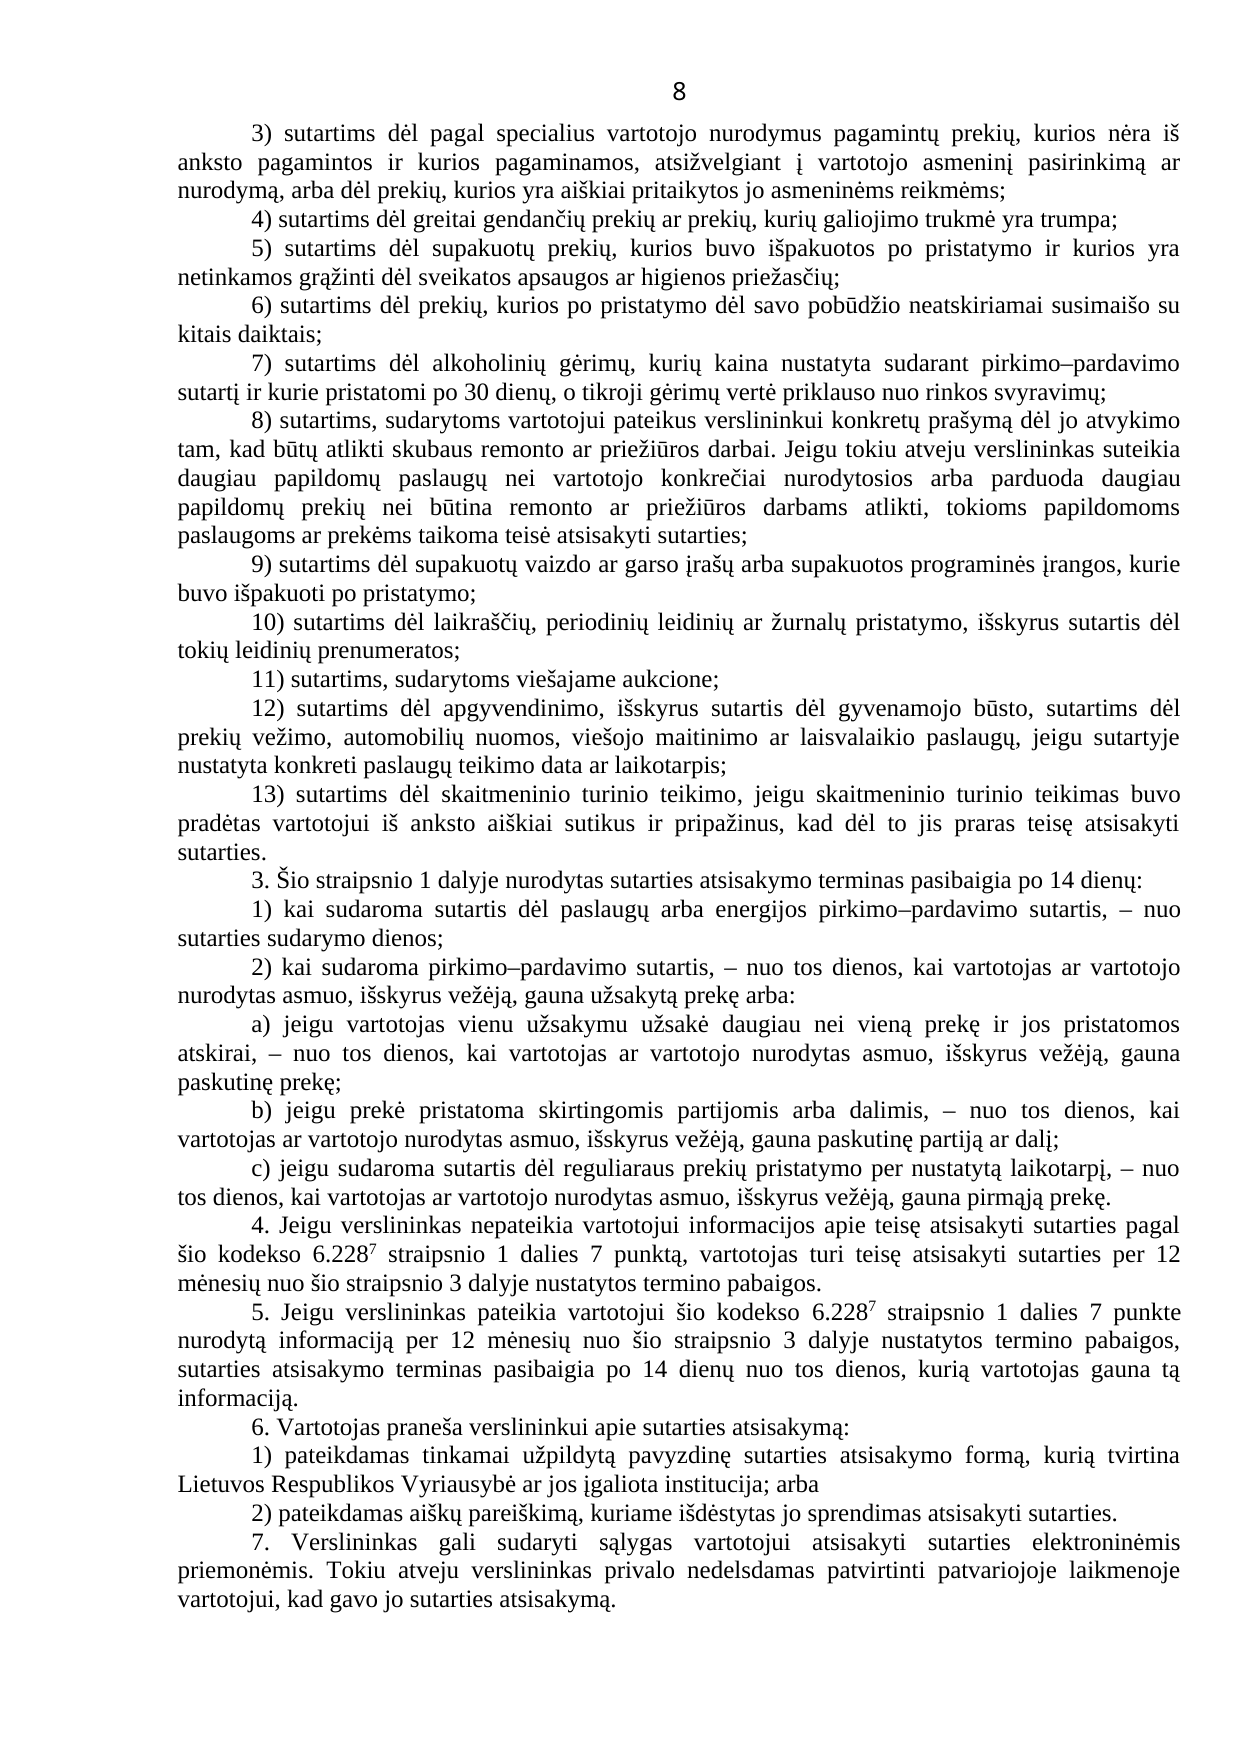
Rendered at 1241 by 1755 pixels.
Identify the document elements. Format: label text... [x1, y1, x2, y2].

text 7. Verslininkas gali sudaryti sąlygas vartotojui atsisakyti sutarties elektroninėmis priemonėmis. Tokiu atveju verslininkas privalo nedelsdamas patvirtinti patvariojoje laikmenoje vartotojui, kad gavo jo sutarties atsisakymą. [177, 1527, 1181, 1613]
text c) jeigu sudaroma sutartis dėl reguliaraus prekių pristatymo per nustatytą laikotarpį, – nuo tos dienos, kai vartotojas ar vartotojo nurodytas asmuo, išskyrus vežėją, gauna pirmąją prekę. [177, 1153, 1181, 1211]
text 11) sutartims, sudarytoms viešajame aukcione; [177, 664, 1181, 693]
text 1) pateikdamas tinkamai užpildytą pavyzdinę sutarties atsisakymo formą, kurią tvirtina Lietuvos Respublikos Vyriausybė ar jos įgaliota institucija; arba [177, 1441, 1181, 1498]
text 5) sutartims dėl supakuotų prekių, kurios buvo išpakuotos po pristatymo ir kurios yra netinkamos grąžinti dėl sveikatos apsaugos ar higienos priežasčių; [177, 233, 1181, 291]
text 4) sutartims dėl greitai gendančių prekių ar prekių, kurių galiojimo trukmė yra trumpa; [177, 204, 1181, 233]
text 2) kai sudaroma pirkimo–pardavimo sutartis, – nuo tos dienos, kai vartotojas ar vartotojo nurodytas asmuo, išskyrus vežėją, gauna užsakytą prekę arba: [177, 952, 1181, 1009]
text 3) sutartims dėl pagal specialius vartotojo nurodymus pagamintų prekių, kurios nėra iš anksto pagamintos ir kurios pagaminamos, atsižvelgiant į vartotojo asmeninį pasirinkimą ar nurodymą, arba dėl prekių, kurios yra aiškiai pritaikytos jo asmeninėms reikmėms; [177, 118, 1181, 204]
text 4. Jeigu verslininkas nepateikia vartotojui informacijos apie teisę atsisakyti sutarties pagal šio kodekso 6.2287 straipsnio 1 dalies 7 punktą, vartotojas turi teisę atsisakyti sutarties per 12 mėnesių nuo šio straipsnio 3 dalyje nustatytos termino pabaigos. [177, 1211, 1181, 1297]
text 10) sutartims dėl laikraščių, periodinių leidinių ar žurnalų pristatymo, išskyrus sutartis dėl tokių leidinių prenumeratos; [177, 607, 1181, 664]
text a) jeigu vartotojas vienu užsakymu užsakė daugiau nei vieną prekę ir jos pristatomos atskirai, – nuo tos dienos, kai vartotojas ar vartotojo nurodytas asmuo, išskyrus vežėją, gauna paskutinę prekę; [177, 1009, 1181, 1096]
text 7) sutartims dėl alkoholinių gėrimų, kurių kaina nustatyta sudarant pirkimo–pardavimo sutartį ir kurie pristatomi po 30 dienų, o tikroji gėrimų vertė priklauso nuo rinkos svyravimų; [177, 348, 1181, 406]
text 6. Vartotojas praneša verslininkui apie sutarties atsisakymą: [177, 1412, 1181, 1441]
text 8) sutartims, sudarytoms vartotojui pateikus verslininkui konkretų prašymą dėl jo atvykimo tam, kad būtų atlikti skubaus remonto ar priežiūros darbai. Jeigu tokiu atveju verslininkas suteikia daugiau papildomų paslaugų nei vartotojo konkrečiai nurodytosios arba parduoda daugiau papildomų prekių nei būtina remonto ar priežiūros darbams atlikti, tokioms papildomoms paslaugoms ar prekėms taikoma teisė atsisakyti sutarties; [177, 406, 1181, 549]
text 6) sutartims dėl prekių, kurios po pristatymo dėl savo pobūdžio neatskiriamai susimaišo su kitais daiktais; [177, 291, 1181, 348]
text 2) pateikdamas aiškų pareiškimą, kuriame išdėstytas jo sprendimas atsisakyti sutarties. [177, 1498, 1181, 1527]
text 5. Jeigu verslininkas pateikia vartotojui šio kodekso 6.2287 straipsnio 1 dalies 7 punkte nurodytą informaciją per 12 mėnesių nuo šio straipsnio 3 dalyje nustatytos termino pabaigos, sutarties atsisakymo terminas pasibaigia po 14 dienų nuo tos dienos, kurią vartotojas gauna tą informaciją. [177, 1297, 1181, 1412]
text 12) sutartims dėl apgyvendinimo, išskyrus sutartis dėl gyvenamojo būsto, sutartims dėl prekių vežimo, automobilių nuomos, viešojo maitinimo ar laisvalaikio paslaugų, jeigu sutartyje nustatyta konkreti paslaugų teikimo data ar laikotarpis; [177, 693, 1181, 779]
text 3. Šio straipsnio 1 dalyje nurodytas sutarties atsisakymo terminas pasibaigia po 14 dienų: [177, 866, 1181, 894]
text b) jeigu prekė pristatoma skirtingomis partijomis arba dalimis, – nuo tos dienos, kai vartotojas ar vartotojo nurodytas asmuo, išskyrus vežėją, gauna paskutinę partiją ar dalį; [177, 1096, 1181, 1153]
text 1) kai sudaroma sutartis dėl paslaugų arba energijos pirkimo–pardavimo sutartis, – nuo sutarties sudarymo dienos; [177, 894, 1181, 952]
text 13) sutartims dėl skaitmeninio turinio teikimo, jeigu skaitmeninio turinio teikimas buvo pradėtas vartotojui iš anksto aiškiai sutikus ir pripažinus, kad dėl to jis praras teisę atsisakyti sutarties. [177, 779, 1181, 866]
text 9) sutartims dėl supakuotų vaizdo ar garso įrašų arba supakuotos programinės įrangos, kurie buvo išpakuoti po pristatymo; [177, 549, 1181, 607]
